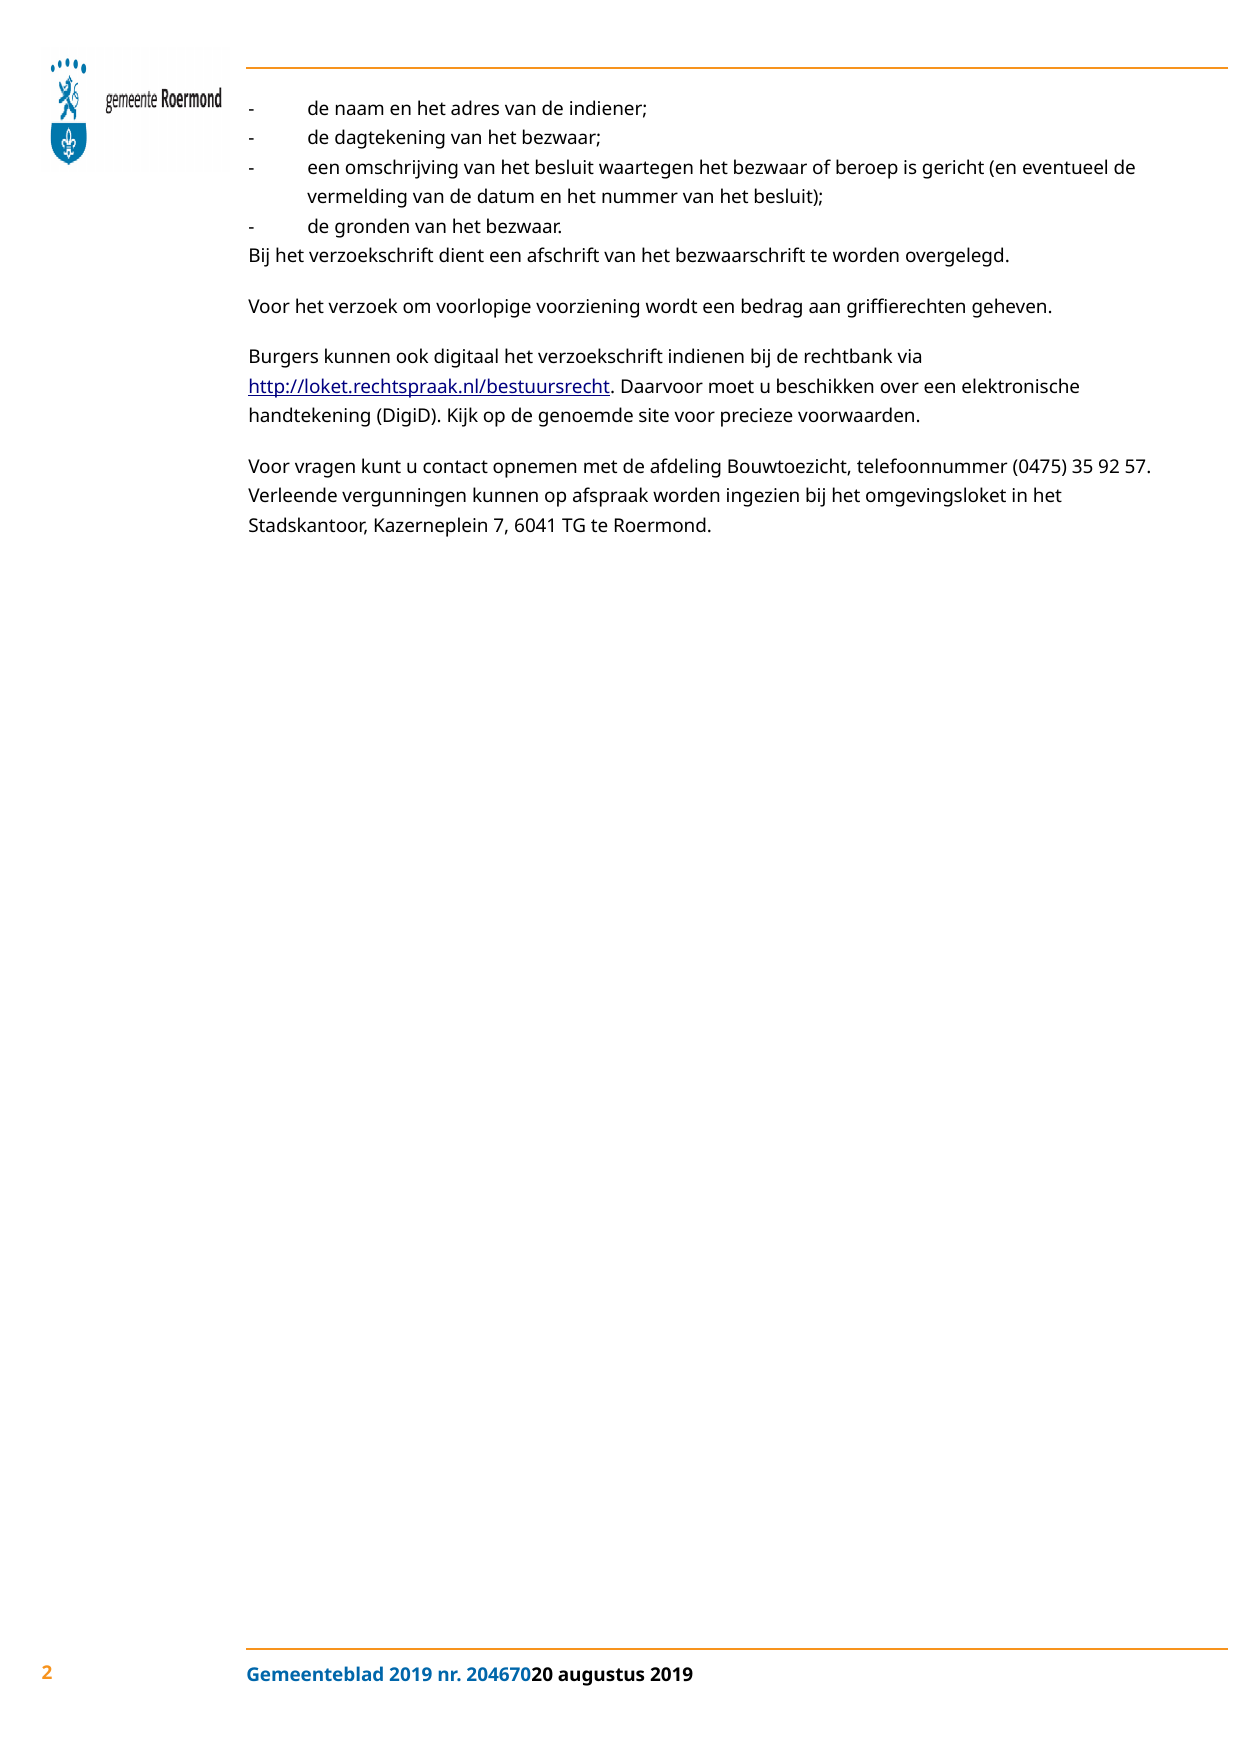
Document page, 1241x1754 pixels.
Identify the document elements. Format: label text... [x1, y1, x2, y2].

text Voor vragen kunt u contact opnemen met de afdeling Bouwtoezicht, telefoonnummer (0475) 35 92 57. Verleende vergunningen kunnen op afspraak worden ingezien bij het omgevingsloket in het Stadskantoor, Kazerneplein 7, 6041 TG te Roermond. [248, 453, 1152, 538]
list de dagtekening van het bezwaar; [248, 124, 1152, 150]
list een omschrijving van het besluit waartegen het bezwaar of beroep is gericht (en eventueel de vermelding van de datum en het nummer van het besluit); [248, 154, 1152, 209]
picture [41, 47, 231, 172]
text Bij het verzoekschrift dient een afschrift van het bezwaarschrift te worden overgelegd. [248, 243, 1152, 268]
text Voor het verzoek om voorlopige voorziening wordt een bedrag aan griffierechten geheven. [248, 293, 1152, 319]
list de naam en het adres van de indiener; [248, 95, 1152, 121]
text Burgers kunnen ook digitaal het verzoekschrift indienen bij de rechtbank via http://loket.rechtspraak.nl/bestuursrecht. Daarvoor moet u beschikken over een elektronische handtekening (DigiD). Kijk op de genoemde site voor precieze voorwaarden. [248, 343, 1152, 428]
list de gronden van het bezwaar. [248, 213, 1152, 239]
